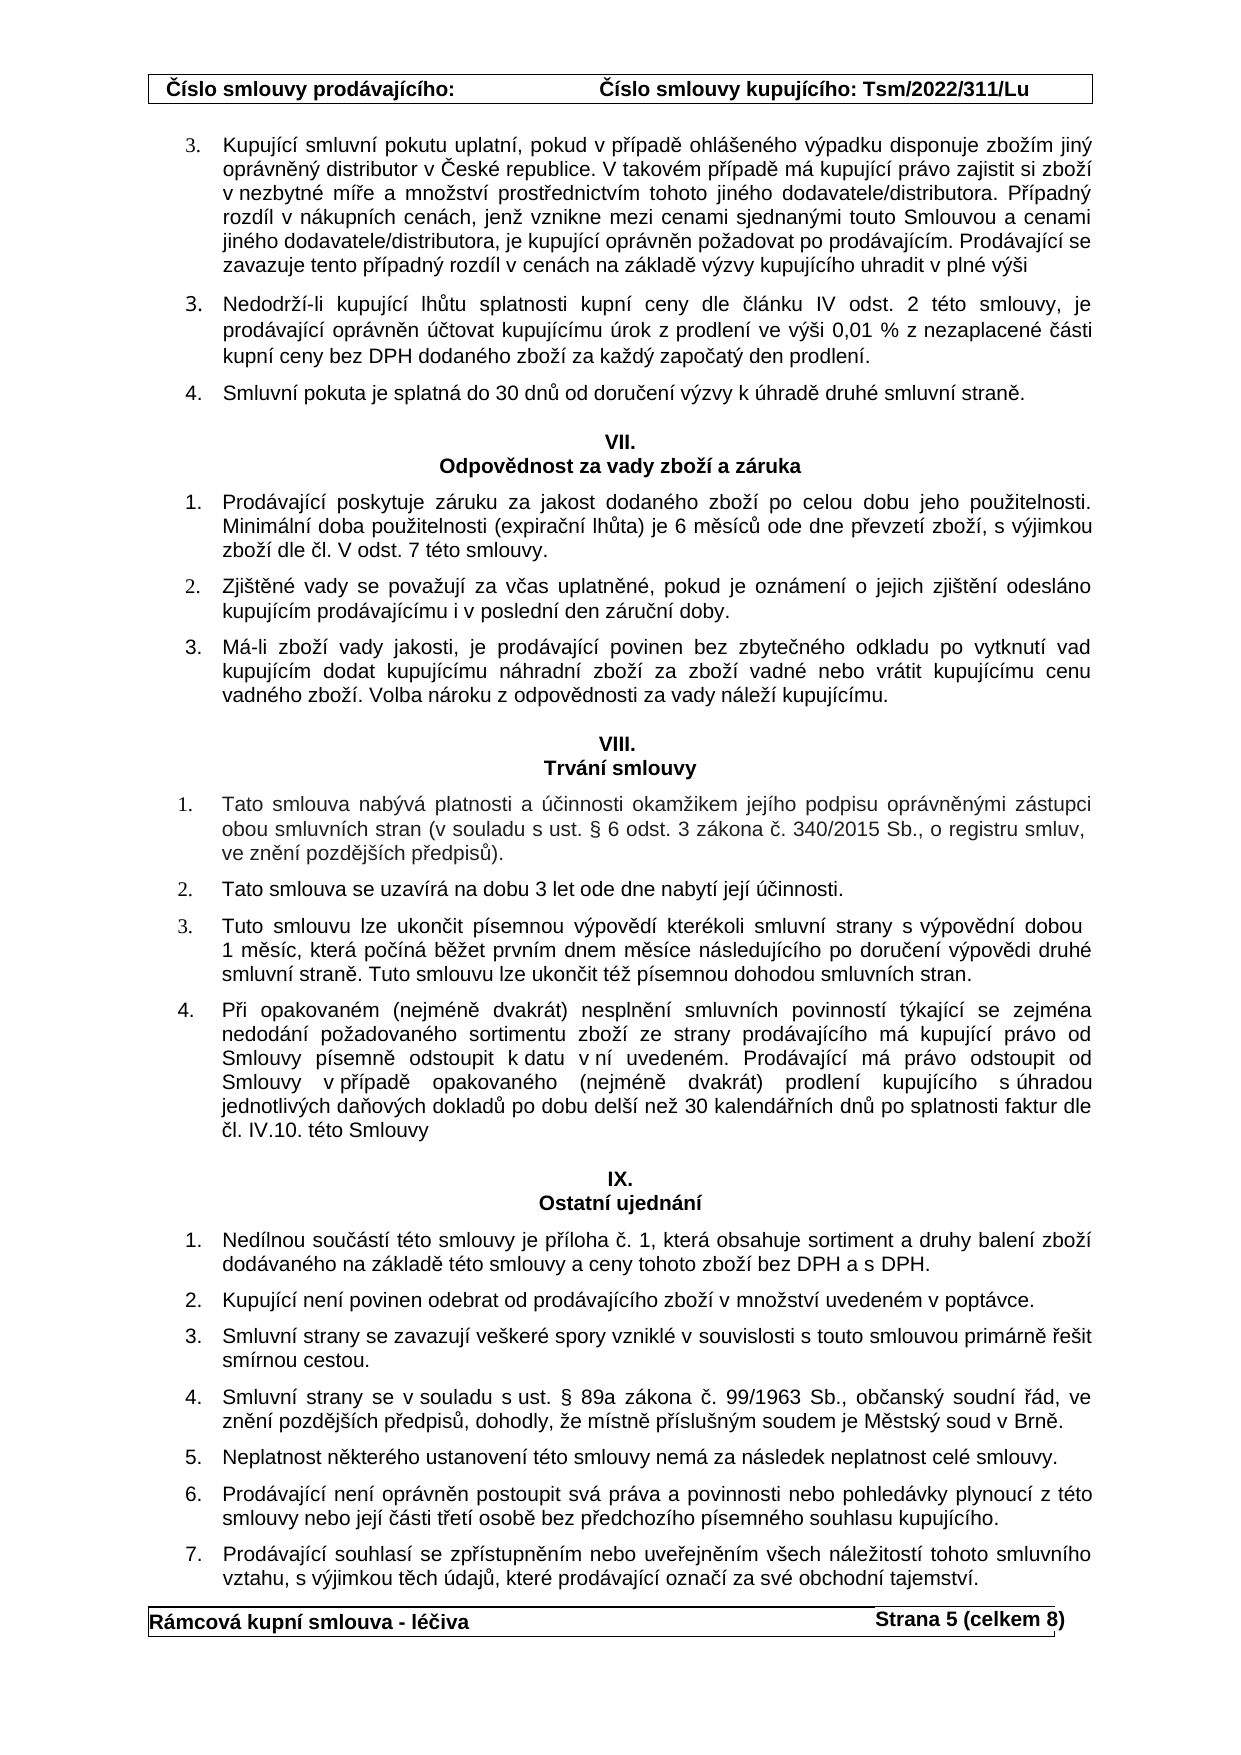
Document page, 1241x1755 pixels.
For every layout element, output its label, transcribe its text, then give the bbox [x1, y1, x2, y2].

list Prodávající souhlasí se zpřístupněním nebo uveřejněním všech náležitostí tohoto smluvního vztahu, s výjimkou těch údajů, které prodávající označí za své obchodní tajemství. [185, 1542, 1093, 1590]
list Neplatnost některého ustanovení této smlouvy nemá za následek neplatnost celé smlouvy. [185, 1445, 1093, 1469]
list Nedílnou součástí této smlouvy je příloha č. 1, která obsahuje sortiment a druhy balení zboží dodávaného na základě této smlouvy a ceny tohoto zboží bez DPH a s DPH. [185, 1227, 1093, 1275]
list Nedodrží-li kupující lhůtu splatnosti kupní ceny dle článku IV odst. 2 této smlouvy, je prodávající oprávněn účtovat kupujícímu úrok z prodlení ve výši 0,01 % z nezaplacené části kupní ceny bez DPH dodaného zboží za každý započatý den prodlení. [185, 289, 1093, 368]
text VIII. [148, 732, 1093, 756]
list Kupující není povinen odebrat od prodávajícího zboží v množství uvedeném v poptávce. [185, 1288, 1093, 1312]
list Kupující smluvní pokutu uplatní, pokud v případě ohlášeného výpadku disponuje zbožím jiný oprávněný distributor v České republice. V takovém případě má kupující právo zajistit si zboží v nezbytné míře a množství prostřednictvím tohoto jiného dodavatele/distributora. Případný rozdíl v nákupních cenách, jenž vznikne mezi cenami sjednanými touto Smlouvou a cenami jiného dodavatele/distributora, je kupující oprávněn požadovat po prodávajícím. Prodávající se zavazuje tento případný rozdíl v cenách na základě výzvy kupujícího uhradit v plné výši [185, 133, 1093, 277]
list Prodávající poskytuje záruku za jakost dodaného zboží po celou dobu jeho použitelnosti. Minimální doba použitelnosti (expirační lhůta) je 6 měsíců ode dne převzetí zboží, s výjimkou zboží dle čl. V odst. 7 této smlouvy. [185, 490, 1093, 562]
text Trvání smlouvy [148, 756, 1093, 780]
text Ostatní ujednání [148, 1191, 1093, 1215]
list Prodávající není oprávněn postoupit svá práva a povinnosti nebo pohledávky plynoucí z této smlouvy nebo její části třetí osobě bez předchozího písemného souhlasu kupujícího. [185, 1482, 1093, 1529]
subtitle Odpovědnost za vady zboží a záruka [148, 453, 1093, 477]
list Tato smlouva nabývá platnosti a účinnosti okamžikem jejího podpisu oprávněnými zástupci obou smluvních stran (v souladu s ust. § 6 odst. 3 zákona č. 340/2015 Sb., o registru smluv, ve znění pozdějších předpisů). [177, 792, 1093, 864]
list Má-li zboží vady jakosti, je prodávající povinen bez zbytečného odkladu po vytknutí vad kupujícím dodat kupujícímu náhradní zboží za zboží vadné nebo vrátit kupujícímu cenu vadného zboží. Volba nároku z odpovědnosti za vady náleží kupujícímu. [185, 635, 1093, 707]
list Zjištěné vady se považují za včas uplatněné, pokud je oznámení o jejich zjištění odesláno kupujícím prodávajícímu i v poslední den záruční doby. [185, 574, 1093, 622]
list Tuto smlouvu lze ukončit písemnou výpovědí kterékoli smluvní strany s výpovědní dobou 1 měsíc, která počíná běžet prvním dnem měsíce následujícího po doručení výpovědi druhé smluvní straně. Tuto smlouvu lze ukončit též písemnou dohodou smluvních stran. [177, 914, 1093, 986]
list Smluvní pokuta je splatná do 30 dnů od doručení výzvy k úhradě druhé smluvní straně. [185, 381, 1093, 404]
list Při opakovaném (nejméně dvakrát) nesplnění smluvních povinností týkající se zejména nedodání požadovaného sortimentu zboží ze strany prodávajícího má kupující právo od Smlouvy písemně odstoupit k datu v ní uvedeném. Prodávající má právo odstoupit od Smlouvy v případě opakovaného (nejméně dvakrát) prodlení kupujícího s úhradou jednotlivých daňových dokladů po dobu delší než 30 kalendářních dnů po splatnosti faktur dle čl. IV.10. této Smlouvy [177, 998, 1093, 1142]
list Tato smlouva se uzavírá na dobu 3 let ode dne nabytí její účinnosti. [177, 877, 1093, 901]
text VII. [148, 429, 1093, 453]
text IX. [148, 1167, 1093, 1191]
list Smluvní strany se v souladu s ust. § 89a zákona č. 99/1963 Sb., občanský soudní řád, ve znění pozdějších předpisů, dohodly, že místně příslušným soudem je Městský soud v Brně. [185, 1385, 1093, 1433]
list Smluvní strany se zavazují veškeré spory vzniklé v souvislosti s touto smlouvou primárně řešit smírnou cestou. [185, 1324, 1093, 1372]
